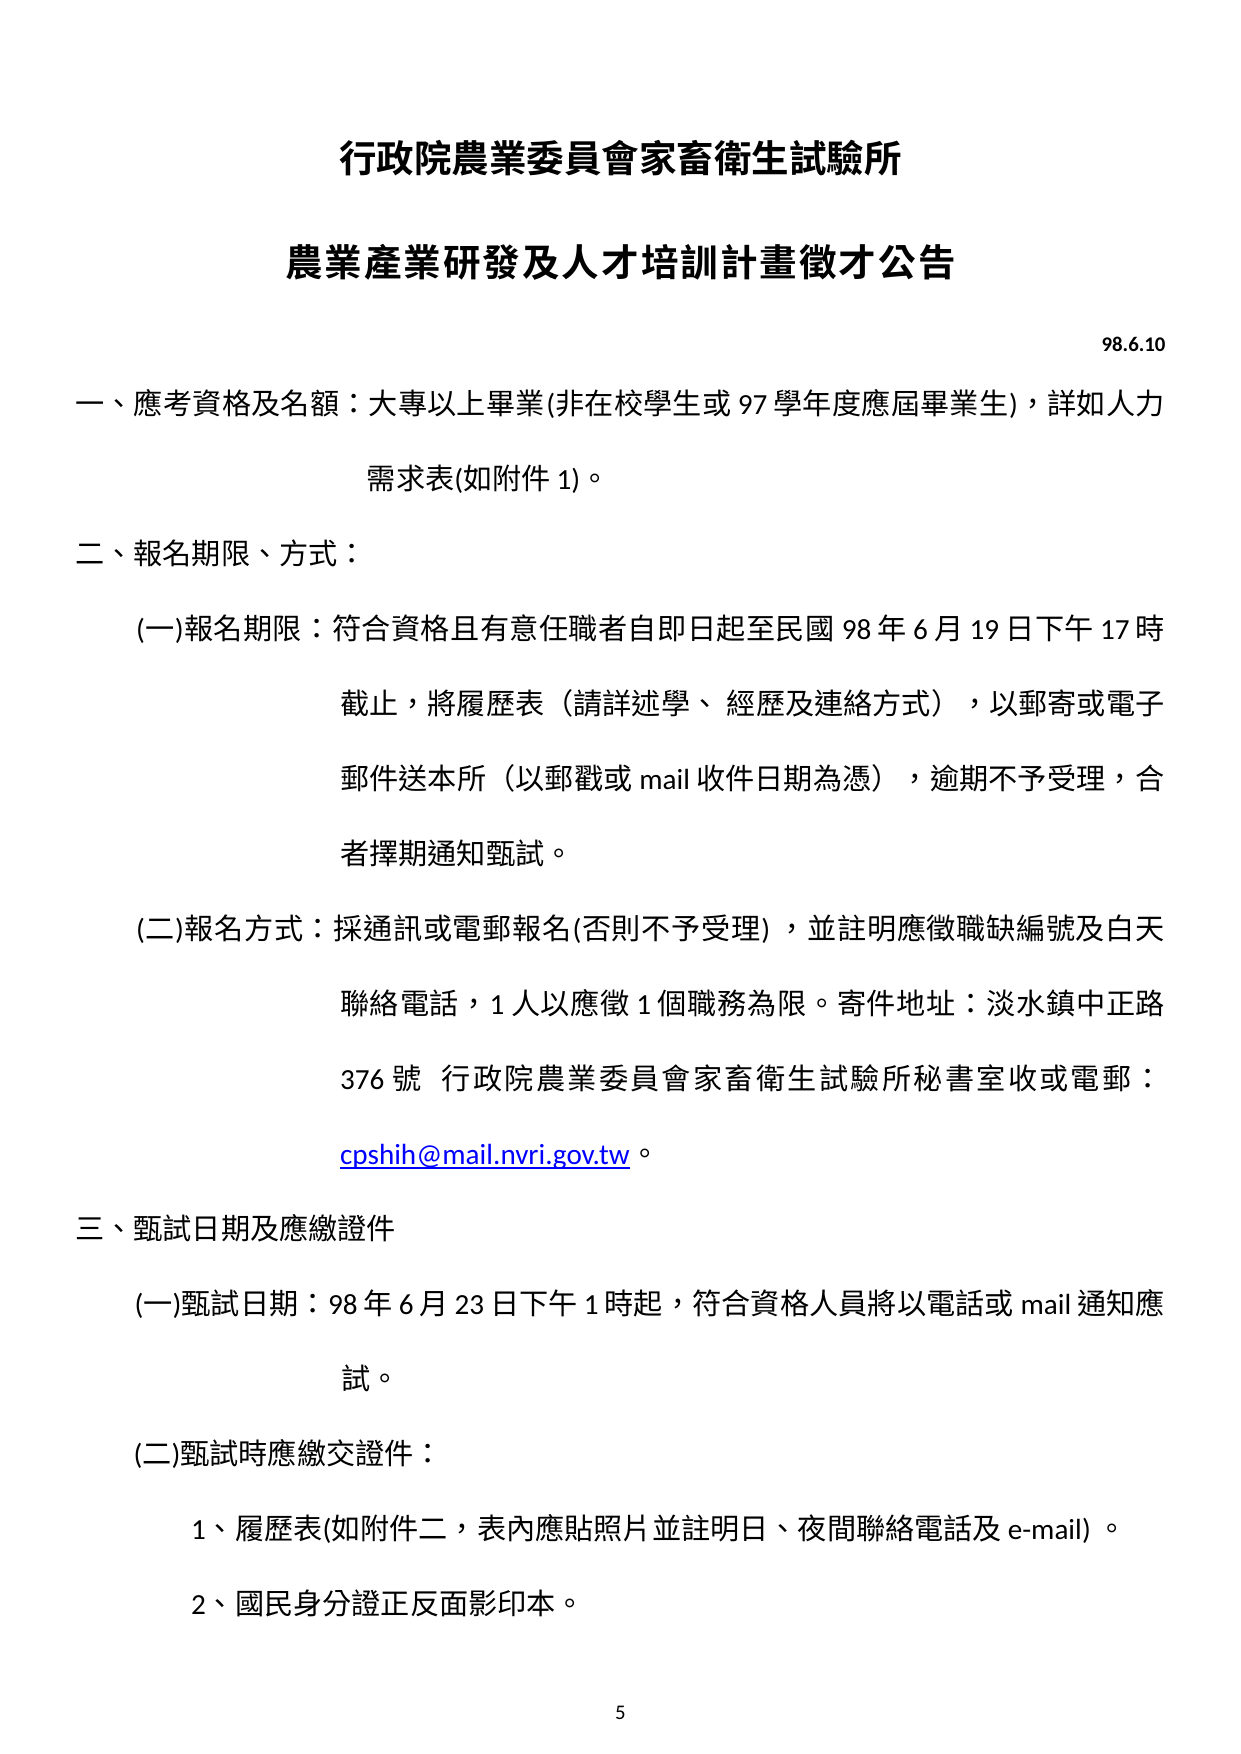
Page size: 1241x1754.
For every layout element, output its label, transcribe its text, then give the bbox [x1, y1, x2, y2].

text 農業產業研發及人才培訓計畫徵才公告 [75, 223, 1165, 298]
text 二、報名期限、方式： [75, 514, 1165, 589]
text 行政院農業委員會家畜衛生試驗所 [75, 119, 1165, 194]
text 2、國民身分證正反面影印本。 [191, 1564, 1165, 1639]
text (一)報名期限：符合資格且有意任職者自即日起至民國98年6月19日下午17時截止，將履歷表（請詳述學、 經歷及連絡方式），以郵寄或電子郵件送本所（以郵戳或mail收件日期為憑），逾期不予受理，合者擇期通知甄試。 [136, 589, 1165, 889]
text 98.6.10 [75, 327, 1165, 364]
text 一、應考資格及名額：大專以上畢業(非在校學生或97學年度應屆畢業生)，詳如人力需求表(如附件1)。 [75, 364, 1165, 514]
text 1、履歷表(如附件二，表內應貼照片並註明日、夜間聯絡電話及e-mail) 。 [191, 1489, 1165, 1564]
text (一)甄試日期：98年6月23日下午1時起，符合資格人員將以電話或mail通知應試。 [134, 1264, 1165, 1414]
text (二)報名方式：採通訊或電郵報名(否則不予受理) ，並註明應徵職缺編號及白天聯絡電話，1人以應徵1個職務為限。寄件地址：淡水鎮中正路376號 行政院農業委員會家畜衛生試驗所秘書室收或電郵：cpshih@mail.nvri.gov.tw。 [136, 889, 1165, 1189]
text 三、甄試日期及應繳證件 [75, 1189, 1165, 1264]
text (二)甄試時應繳交證件： [75, 1414, 1165, 1489]
